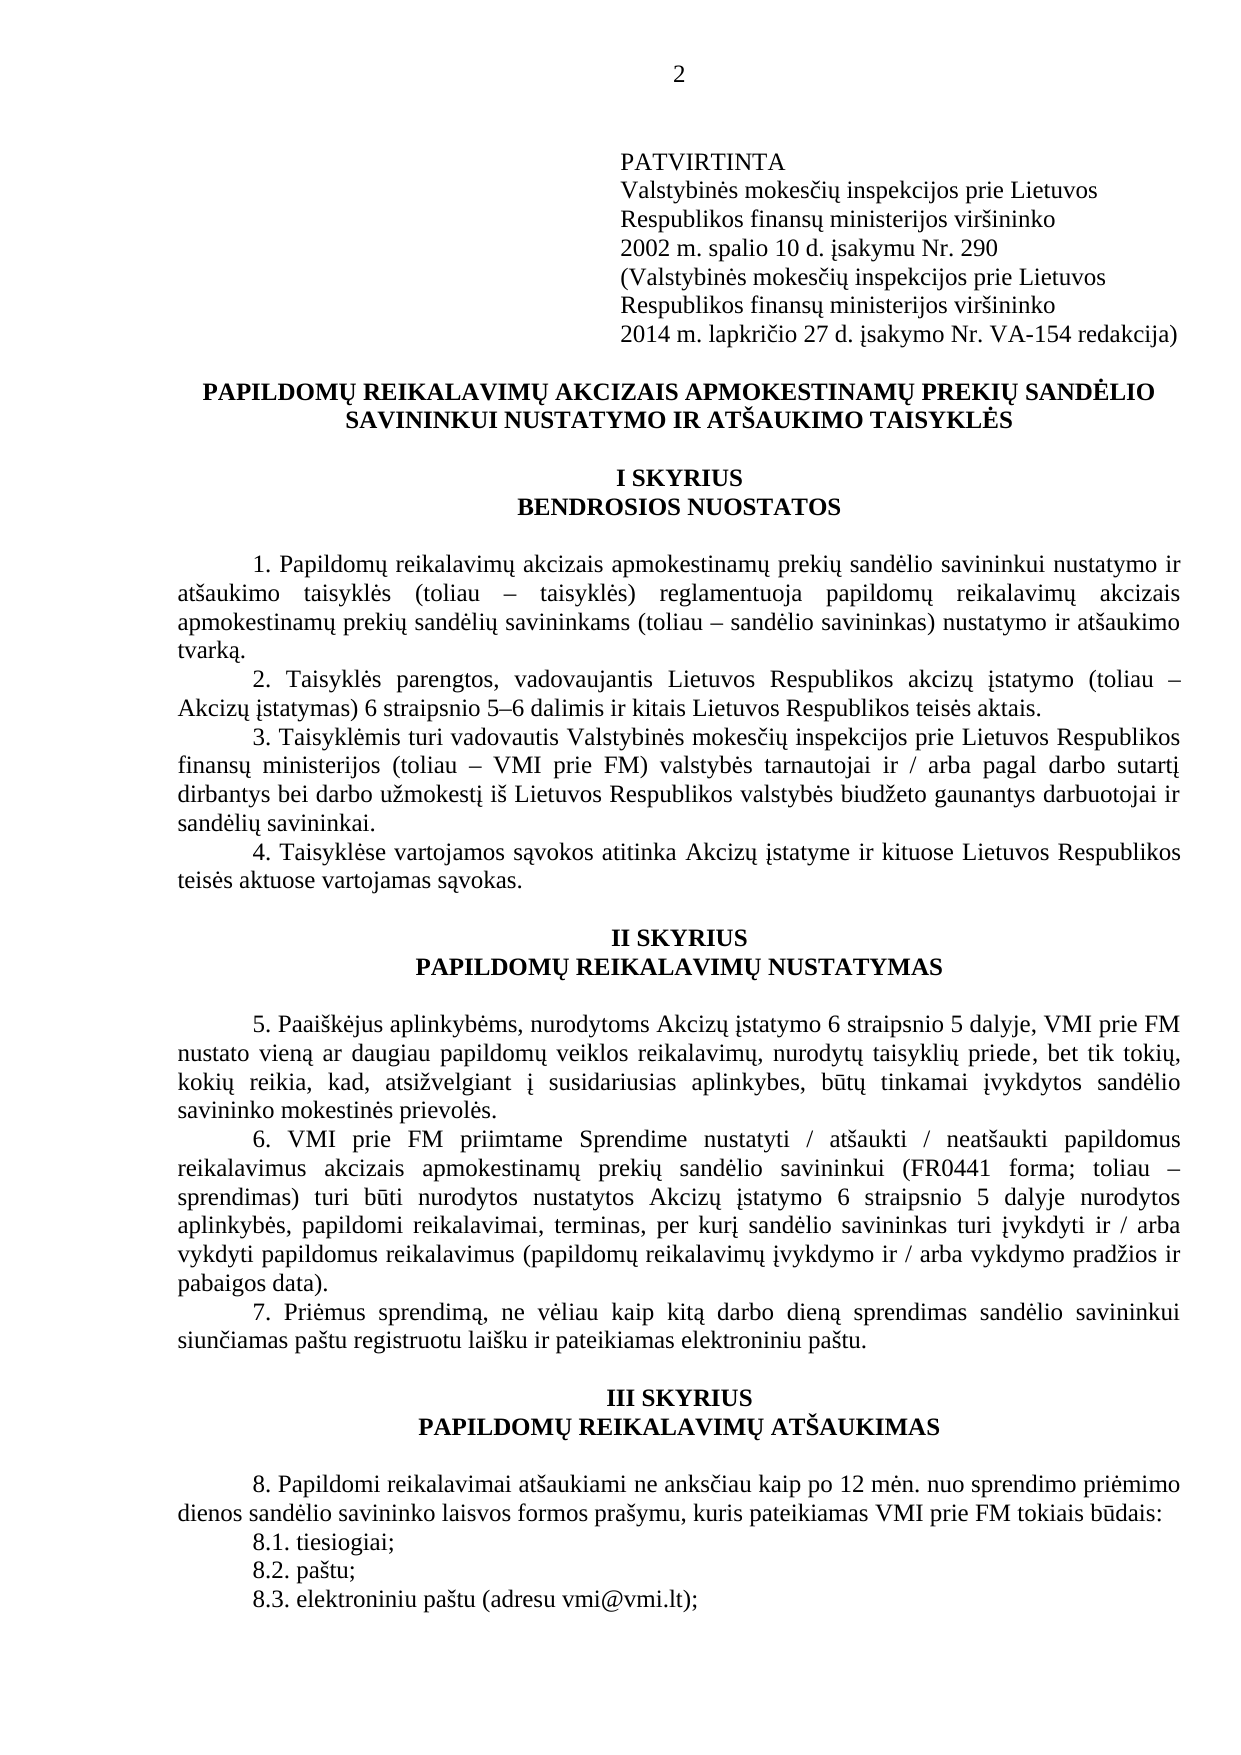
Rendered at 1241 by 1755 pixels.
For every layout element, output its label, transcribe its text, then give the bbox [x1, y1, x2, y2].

text 2. Taisyklės parengtos, vadovaujantis Lietuvos Respublikos akcizų įstatymo (toliau – Akcizų įstatymas) 6 straipsnio 5–6 dalimis ir kitais Lietuvos Respublikos teisės aktais. [177, 664, 1181, 722]
text BENDROSIOS NUOSTATOS [177, 492, 1181, 521]
text PAPILDOMŲ REIKALAVIMŲ AKCIZAIS APMOKESTINAMŲ PREKIŲ SANDĖLIO SAVININKUI NUSTATYMO IR ATŠAUKIMO TAISYKLĖS [177, 377, 1181, 434]
text 2014 m. lapkričio 27 d. įsakymo Nr. VA-154 redakcija) [177, 319, 1181, 348]
text 7. Priėmus sprendimą, ne vėliau kaip kitą darbo dieną sprendimas sandėlio savininkui siunčiamas paštu registruotu laišku ir pateikiamas elektroniniu paštu. [177, 1297, 1181, 1354]
text 3. Taisyklėmis turi vadovautis Valstybinės mokesčių inspekcijos prie Lietuvos Respublikos finansų ministerijos (toliau – VMI prie FM) valstybės tarnautojai ir / arba pagal darbo sutartį dirbantys bei darbo užmokestį iš Lietuvos Respublikos valstybės biudžeto gaunantys darbuotojai ir sandėlių savininkai. [177, 722, 1181, 837]
text 1. Papildomų reikalavimų akcizais apmokestinamų prekių sandėlio savininkui nustatymo ir atšaukimo taisyklės (toliau – taisyklės) reglamentuoja papildomų reikalavimų akcizais apmokestinamų prekių sandėlių savininkams (toliau – sandėlio savininkas) nustatymo ir atšaukimo tvarką. [177, 549, 1181, 664]
text Respublikos finansų ministerijos viršininko [177, 291, 1181, 319]
text 6. VMI prie FM priimtame Sprendime nustatyti / atšaukti / neatšaukti papildomus reikalavimus akcizais apmokestinamų prekių sandėlio savininkui (FR0441 forma; toliau – sprendimas) turi būti nurodytos nustatytos Akcizų įstatymo 6 straipsnio 5 dalyje nurodytos aplinkybės, papildomi reikalavimai, terminas, per kurį sandėlio savininkas turi įvykdyti ir / arba vykdyti papildomus reikalavimus (papildomų reikalavimų įvykdymo ir / arba vykdymo pradžios ir pabaigos data). [177, 1124, 1181, 1297]
text II SKYRIUS [177, 923, 1181, 952]
text 8.2. paštu; [177, 1556, 1181, 1584]
text III SKYRIUS [177, 1383, 1181, 1412]
text 8.1. tiesiogiai; [177, 1527, 1181, 1556]
text 5. Paaiškėjus aplinkybėms, nurodytoms Akcizų įstatymo 6 straipsnio 5 dalyje, VMI prie FM nustato vieną ar daugiau papildomų veiklos reikalavimų, nurodytų taisyklių priede, bet tik tokių, kokių reikia, kad, atsižvelgiant į susidariusias aplinkybes, būtų tinkamai įvykdytos sandėlio savininko mokestinės prievolės. [177, 1009, 1181, 1124]
text 4. Taisyklėse vartojamos sąvokos atitinka Akcizų įstatyme ir kituose Lietuvos Respublikos teisės aktuose vartojamas sąvokas. [177, 837, 1181, 894]
text 2002 m. spalio 10 d. įsakymu Nr. 290 [177, 233, 1181, 262]
text 8.3. elektroniniu paštu (adresu vmi@vmi.lt); [177, 1584, 1181, 1613]
text PAPILDOMŲ REIKALAVIMŲ NUSTATYMAS [177, 952, 1181, 981]
text PATVIRTINTA [177, 147, 1181, 176]
text (Valstybinės mokesčių inspekcijos prie Lietuvos [177, 262, 1181, 291]
text Valstybinės mokesčių inspekcijos prie Lietuvos [177, 176, 1181, 204]
text Respublikos finansų ministerijos viršininko [177, 204, 1181, 233]
text PAPILDOMŲ REIKALAVIMŲ ATŠAUKIMAS [177, 1412, 1181, 1441]
text 8. Papildomi reikalavimai atšaukiami ne anksčiau kaip po 12 mėn. nuo sprendimo priėmimo dienos sandėlio savininko laisvos formos prašymu, kuris pateikiamas VMI prie FM tokiais būdais: [177, 1469, 1181, 1527]
text I SKYRIUS [177, 463, 1181, 492]
